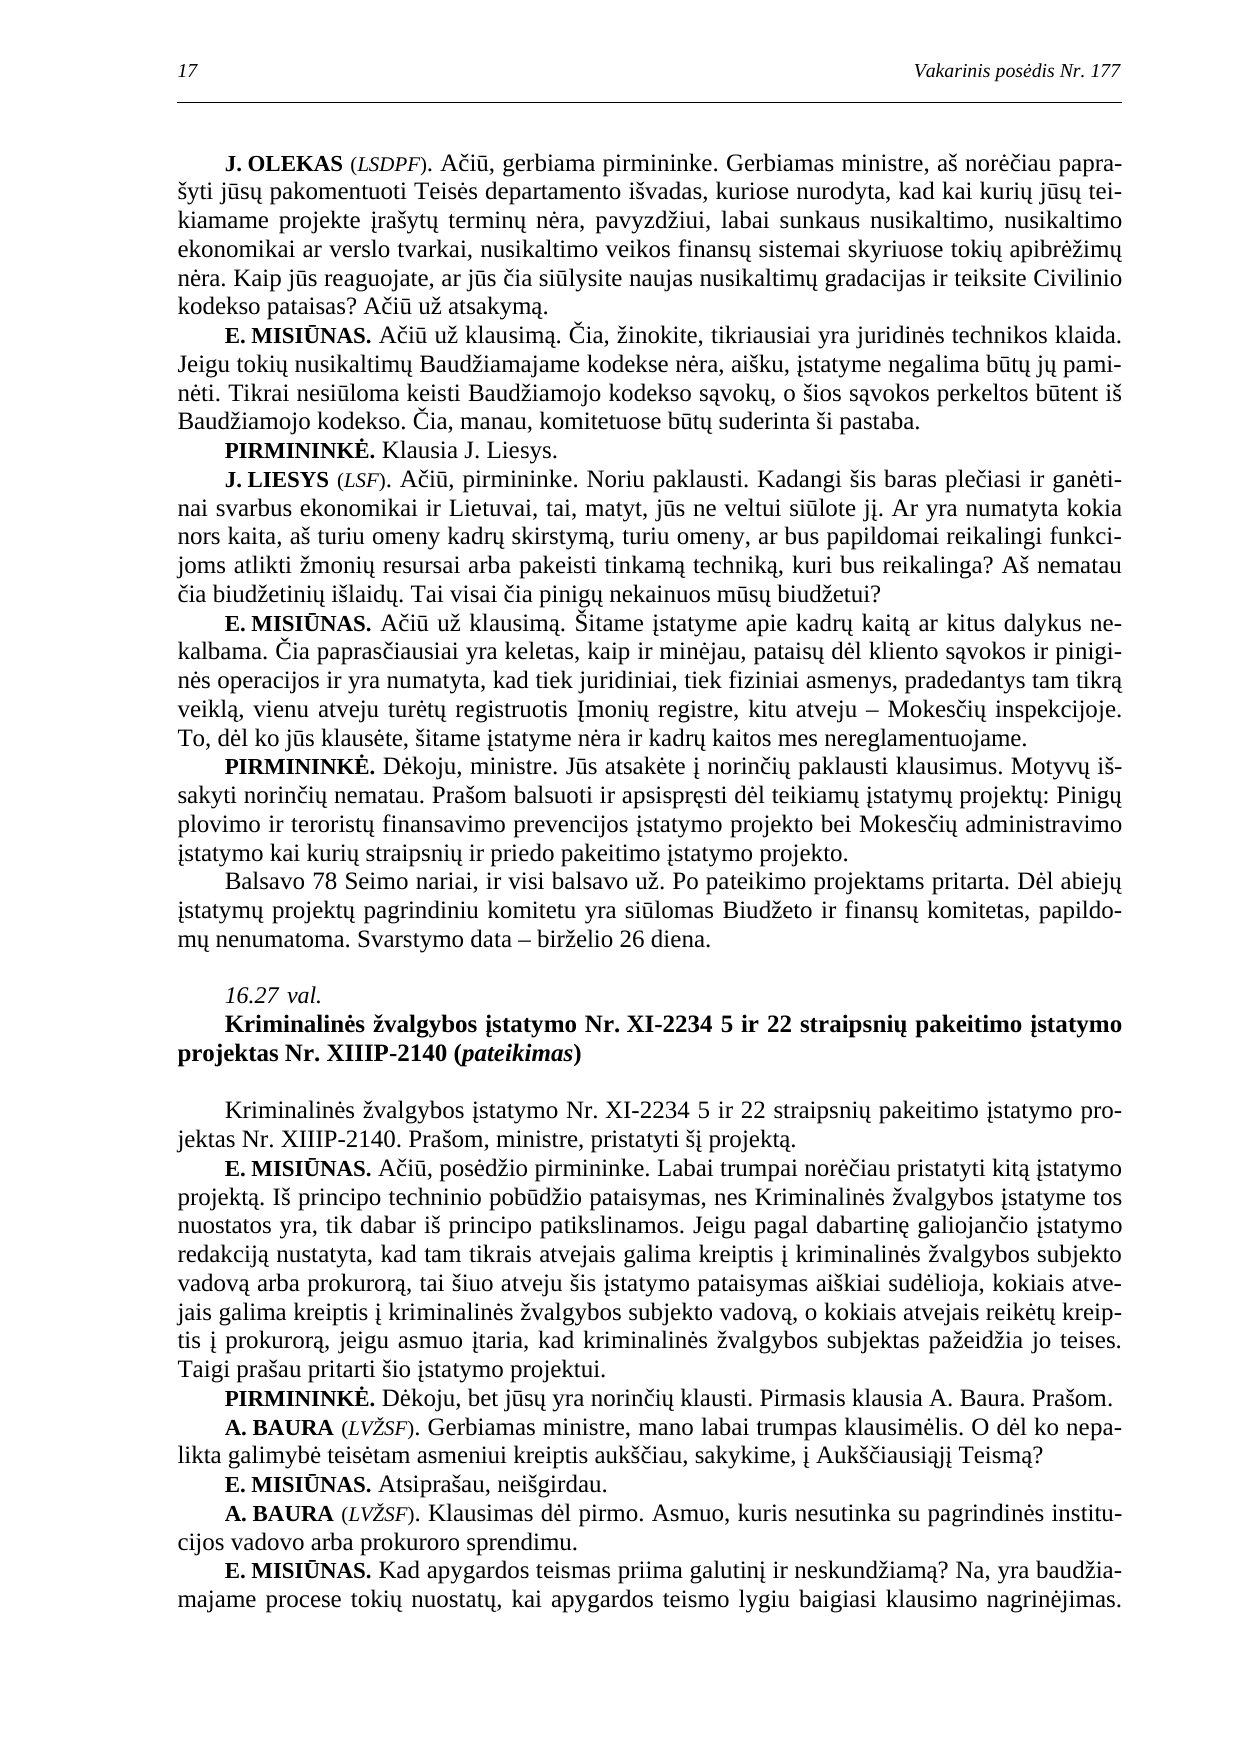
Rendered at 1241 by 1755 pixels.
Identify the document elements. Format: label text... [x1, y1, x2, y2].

text Bal­sa­vo 78 Sei­mo na­riai, ir vi­si bal­sa­vo už. Po pa­tei­ki­mo pro­jek­tams pri­tar­ta. Dėl abie­jų įsta­ty­mų pro­jek­tų pa­grin­di­niu ko­mi­te­tu yra siū­lo­mas Biu­dže­to ir fi­nan­sų ko­mi­te­tas, pa­pil­do­mų ne­nu­ma­to­ma. Svars­ty­mo da­ta – bir­že­lio 26 die­na. [177, 866, 1122, 953]
text J. LIESYS (LSF). Ačiū, pir­mi­nin­ke. No­riu pa­klaus­ti. Ka­dan­gi šis ba­ras ple­čia­si ir ga­nė­ti­nai svar­bus eko­no­mi­kai ir Lie­tu­vai, tai, ma­tyt, jūs ne vel­tui siū­lo­te jį. Ar yra nu­ma­ty­ta ko­kia nors kai­ta, aš tu­riu ome­ny kad­rų skirs­ty­mą, tu­riu ome­ny, ar bus pa­pil­do­mai rei­ka­lin­gi funk­ci­joms at­lik­ti žmo­nių re­sur­sai ar­ba pa­keis­ti tin­ka­mą tech­ni­ką, ku­ri bus rei­ka­lin­ga? Aš ne­ma­tau čia biu­dže­ti­nių iš­lai­dų. Tai vi­sai čia pi­ni­gų ne­kai­nuos mū­sų biu­dže­tui? [177, 464, 1122, 608]
text Kri­mi­na­li­nės žval­gy­bos įsta­ty­mo Nr. XI-2234 5 ir 22 straips­nių pa­kei­ti­mo įsta­ty­mo pro­jek­tas Nr. XIIIP-2140 (pa­tei­ki­mas) [177, 1009, 1122, 1067]
text PIRMININKĖ. Klau­sia J. Lie­sys. [177, 435, 1122, 464]
text J. OLEKAS (LSDPF). Ačiū, ger­bia­ma pir­mi­nin­ke. Ger­bia­mas mi­nist­re, aš no­rė­čiau pa­pra­šy­ti jū­sų pa­ko­men­tuo­ti Tei­sės de­par­ta­men­to iš­va­das, ku­rio­se nu­ro­dy­ta, kad kai ku­rių jū­sų tei­kia­ma­me pro­jek­te įra­šy­tų ter­mi­nų nė­ra, pa­vyz­džiui, la­bai sun­kaus nu­si­kal­ti­mo, nu­si­kal­ti­mo eko­no­mi­kai ar ver­slo tvar­kai, nu­si­kal­ti­mo vei­kos fi­nan­sų sis­te­mai sky­riuo­se to­kių api­brė­ži­mų nė­ra. Kaip jūs re­a­guo­ja­te, ar jūs čia siū­ly­si­te nau­jas nu­si­kal­ti­mų gra­da­ci­jas ir teik­si­te Ci­vi­li­nio ko­dek­so pa­tai­sas? Ačiū už at­sa­ky­mą. [177, 148, 1122, 320]
text Kri­mi­na­li­nės žval­gy­bos įsta­ty­mo Nr. XI-2234 5 ir 22 straips­nių pa­kei­ti­mo įsta­ty­mo pro­jek­tas Nr. XIIIP-2140. Pra­šom, mi­nist­re, pri­sta­ty­ti šį pro­jek­tą. [177, 1095, 1122, 1153]
text E. MISIŪNAS. Kad apy­gar­dos teis­mas pri­ima ga­lu­ti­nį ir ne­skun­džia­mą? Na, yra bau­džia­ma­ja­me pro­ce­se to­kių nuo­sta­tų, kai apy­gar­dos teis­mo ly­giu bai­gia­si klau­si­mo nag­ri­nė­ji­mas. [177, 1555, 1122, 1613]
text A. BAURA (LVŽSF). Ger­bia­mas mi­nist­re, ma­no la­bai trum­pas klau­si­mė­lis. O dėl ko ne­pa­lik­ta ga­li­my­bė tei­sė­tam as­me­niui kreip­tis aukš­čiau, sa­ky­ki­me, į Aukš­čiau­si­ą­jį Teis­mą? [177, 1412, 1122, 1469]
text E. MISIŪNAS. At­si­pra­šau, ne­iš­gir­dau. [177, 1469, 1122, 1498]
text A. BAURA (LVŽSF). Klau­si­mas dėl pir­mo. As­muo, ku­ris ne­su­tin­ka su pa­grin­di­nės ins­ti­tu­ci­jos va­do­vo ar­ba pro­ku­ro­ro spren­di­mu. [177, 1498, 1122, 1555]
text PIRMININKĖ. Dė­ko­ju, mi­nist­re. Jūs at­sa­kė­te į no­rin­čių pa­klaus­ti klau­si­mus. Mo­ty­vų iš­sa­ky­ti no­rin­čių ne­ma­tau. Pra­šom bal­suo­ti ir ap­si­spręs­ti dėl tei­kia­mų įsta­ty­mų pro­jek­tų: Pi­ni­gų plo­vi­mo ir te­ro­ris­tų fi­nan­sa­vi­mo pre­ven­ci­jos įsta­ty­mo pro­jek­to bei Mo­kes­čių ad­mi­nist­ra­vi­mo įsta­ty­mo kai ku­rių straips­nių ir prie­do pa­kei­ti­mo įsta­ty­mo pro­jek­to. [177, 751, 1122, 866]
text E. MISIŪNAS. Ačiū už klau­si­mą. Ši­ta­me įsta­ty­me apie kad­rų kai­tą ar ki­tus da­ly­kus ne­kal­ba­ma. Čia pa­pras­čiau­siai yra ke­le­tas, kaip ir mi­nė­jau, pa­tai­sų dėl klien­to są­vo­kos ir pi­ni­gi­nės ope­ra­ci­jos ir yra nu­ma­ty­ta, kad tiek ju­ri­di­niai, tiek fi­zi­niai as­me­nys, pra­de­dan­tys tam tik­rą veik­lą, vie­nu at­ve­ju tu­rė­tų re­gist­ruo­tis Įmo­nių re­gist­re, ki­tu at­ve­ju – Mo­kes­čių ins­pek­ci­jo­je. To, dėl ko jūs klau­sė­te, ši­ta­me įsta­ty­me nė­ra ir kad­rų kai­tos mes ne­reg­la­men­tuo­ja­me. [177, 608, 1122, 751]
text 16.27 val. [224, 981, 1122, 1009]
text E. MISIŪNAS. Ačiū, po­sė­džio pir­mi­nin­ke. La­bai trum­pai no­rė­čiau pri­sta­ty­ti ki­tą įsta­ty­mo pro­jek­tą. Iš prin­ci­po tech­ni­nio po­bū­džio pa­tai­sy­mas, nes Kri­mi­na­li­nės žval­gy­bos įsta­ty­me tos nuo­sta­tos yra, tik da­bar iš prin­ci­po pa­tiks­li­na­mos. Jei­gu pa­gal da­bar­ti­nę ga­lio­jan­čio įsta­ty­mo re­dak­ci­ją nu­sta­ty­ta, kad tam tik­rais at­ve­jais ga­li­ma kreip­tis į kri­mi­na­li­nės žval­gy­bos sub­jek­to va­do­vą ar­ba pro­ku­ro­rą, tai šiuo at­ve­ju šis įsta­ty­mo pa­tai­sy­mas aiš­kiai su­dė­lio­ja, ko­kiais at­ve­jais ga­li­ma kreip­tis į kri­mi­na­li­nės žval­gy­bos sub­jek­to va­do­vą, o ko­kiais at­ve­jais rei­kė­tų kreip­tis į pro­ku­ro­rą, jei­gu as­muo įta­ria, kad kri­mi­na­li­nės žval­gy­bos sub­jek­tas pa­žei­džia jo tei­ses. Tai­gi pra­šau pri­tar­ti šio įsta­ty­mo pro­jek­tui. [177, 1153, 1122, 1383]
text E. MISIŪNAS. Ačiū už klau­si­mą. Čia, ži­no­ki­te, tik­riau­siai yra ju­ri­di­nės tech­ni­kos klai­da. Jei­gu to­kių nu­si­kal­ti­mų Bau­džia­ma­ja­me ko­dek­se nė­ra, aiš­ku, įsta­ty­me ne­ga­li­ma bū­tų jų pa­mi­nė­ti. Tik­rai ne­siū­lo­ma keis­ti Bau­džia­mo­jo ko­dek­so są­vo­kų, o šios są­vo­kos per­kel­tos bū­tent iš Bau­džia­mo­jo ko­dek­so. Čia, ma­nau, ko­mi­te­tuo­se bū­tų su­de­rin­ta ši pa­sta­ba. [177, 320, 1122, 435]
text PIRMININKĖ. Dė­ko­ju, bet jū­sų yra no­rin­čių klaus­ti. Pir­ma­sis klau­sia A. Bau­ra. Pra­šom. [177, 1383, 1122, 1412]
